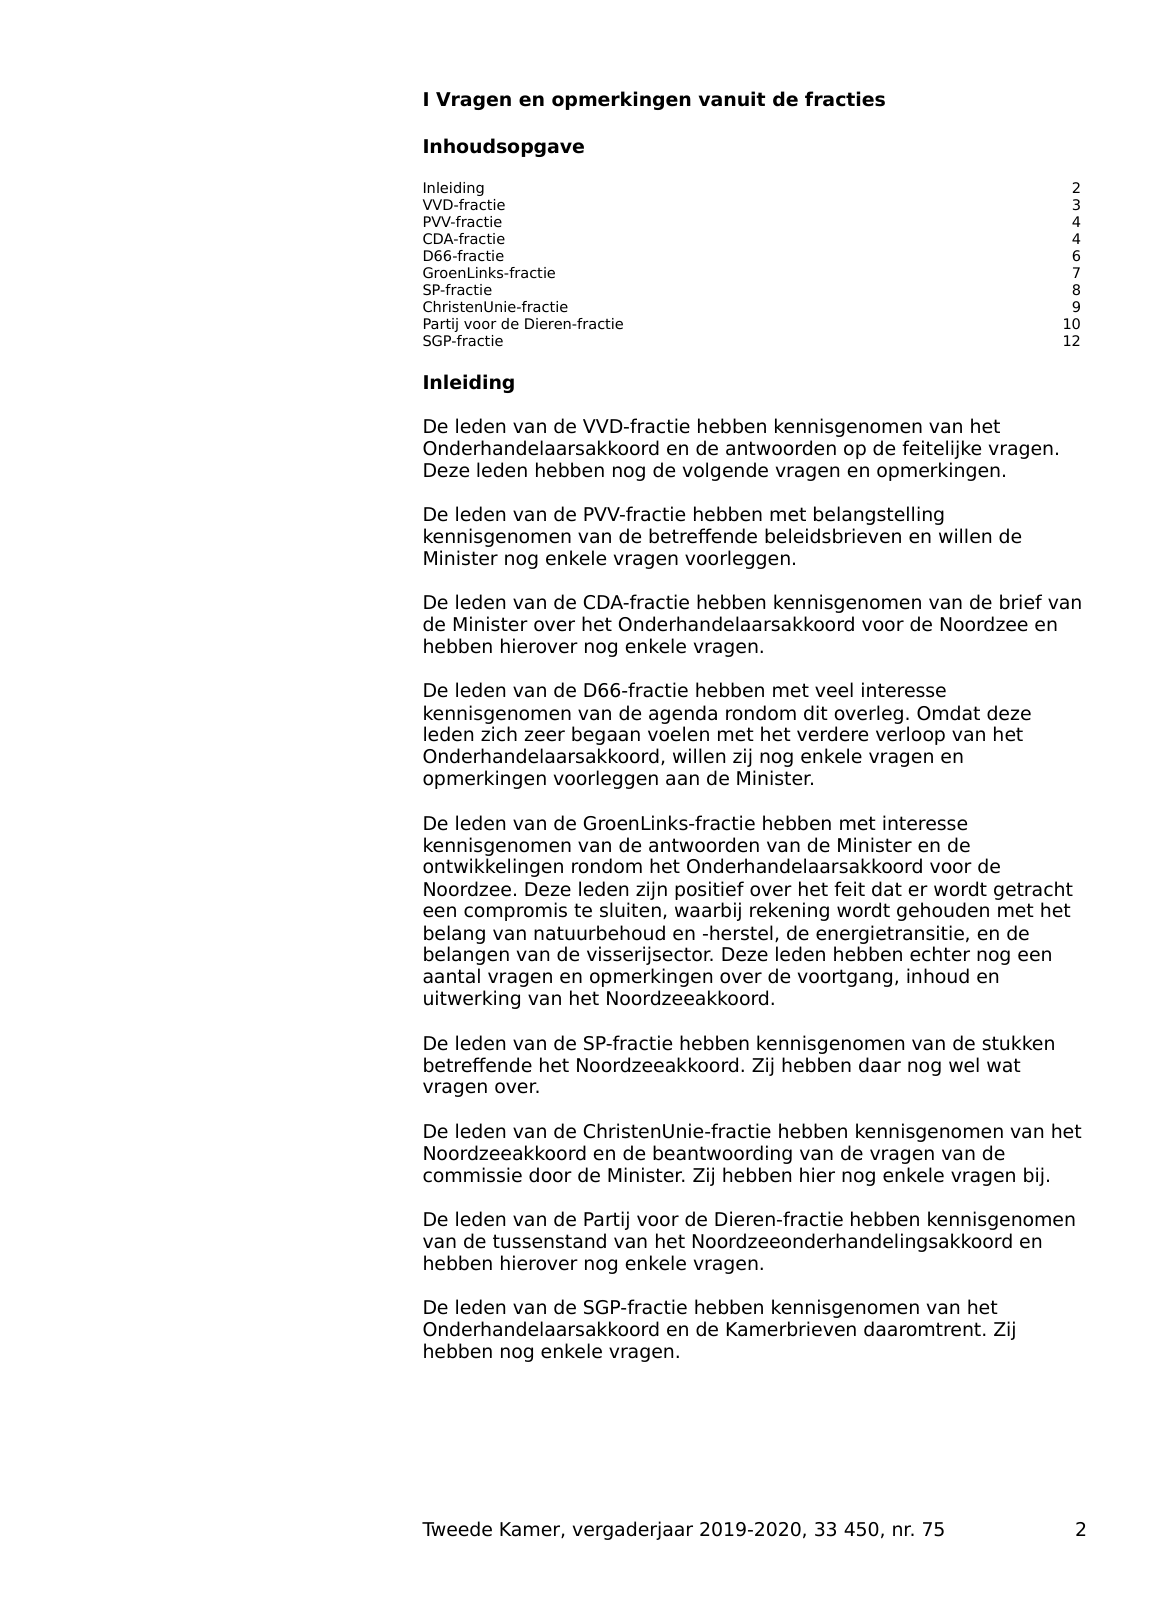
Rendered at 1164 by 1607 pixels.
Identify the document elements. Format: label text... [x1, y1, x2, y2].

table_cell PVV-fractie [422, 214, 1013, 231]
table_cell 9 [1013, 299, 1087, 316]
table_header 2 [1013, 180, 1087, 197]
text De leden van de SGP-fractie hebben kennisgenomen van het Onderhandelaarsakkoord en de Kamerbrieven daaromtrent. Zij hebben nog enkele vragen. [422, 1297, 1087, 1363]
table_header Inleiding [422, 180, 1013, 197]
table_cell ChristenUnie-fractie [422, 299, 1013, 316]
table_cell 4 [1013, 214, 1087, 231]
table_cell 10 [1013, 316, 1087, 333]
text De leden van de SP-fractie hebben kennisgenomen van de stukken betreffende het Noordzeeakkoord. Zij hebben daar nog wel wat vragen over. [422, 1032, 1087, 1098]
table_cell SP-fractie [422, 282, 1013, 299]
table_cell D66-fractie [422, 248, 1013, 265]
text De leden van de ChristenUnie-fractie hebben kennisgenomen van het Noordzeeakkoord en de beantwoording van de vragen van de commissie door de Minister. Zij hebben hier nog enkele vragen bij. [422, 1121, 1087, 1187]
subtitle Inhoudsopgave [422, 136, 1087, 158]
text De leden van de D66-fractie hebben met veel interesse kennisgenomen van de agenda rondom dit overleg. Omdat deze leden zich zeer begaan voelen met het verdere verloop van het Onderhandelaarsakkoord, willen zij nog enkele vragen en opmerkingen voorleggen aan de Minister. [422, 680, 1087, 790]
table_cell 6 [1013, 248, 1087, 265]
text De leden van de Partij voor de Dieren-fractie hebben kennisgenomen van de tussenstand van het Noordzeeonderhandelingsakkoord en hebben hierover nog enkele vragen. [422, 1209, 1087, 1275]
table_cell CDA-fractie [422, 231, 1013, 248]
subtitle Inleiding [422, 372, 1087, 394]
table_cell 4 [1013, 231, 1087, 248]
text De leden van de PVV-fractie hebben met belangstelling kennisgenomen van de betreffende beleidsbrieven en willen de Minister nog enkele vragen voorleggen. [422, 504, 1087, 570]
table_cell SGP-fractie [422, 333, 1013, 350]
text De leden van de VVD-fractie hebben kennisgenomen van het Onderhandelaarsakkoord en de antwoorden op de feitelijke vragen. Deze leden hebben nog de volgende vragen en opmerkingen. [422, 416, 1087, 482]
text De leden van de GroenLinks-fractie hebben met interesse kennisgenomen van de antwoorden van de Minister en de ontwikkelingen rondom het Onderhandelaarsakkoord voor de Noordzee. Deze leden zijn positief over het feit dat er wordt getracht een compromis te sluiten, waarbij rekening wordt gehouden met het belang van natuurbehoud en -herstel, de energietransitie, en de belangen van de visserijsector. Deze leden hebben echter nog een aantal vragen en opmerkingen over de voortgang, inhoud en uitwerking van het Noordzeeakkoord. [422, 812, 1087, 1010]
table_cell 3 [1013, 197, 1087, 214]
table_cell GroenLinks-fractie [422, 265, 1013, 282]
text De leden van de CDA-fractie hebben kennisgenomen van de brief van de Minister over het Onderhandelaarsakkoord voor de Noordzee en hebben hierover nog enkele vragen. [422, 592, 1087, 658]
table_cell VVD-fractie [422, 197, 1013, 214]
table_cell 12 [1013, 333, 1087, 350]
table_cell 7 [1013, 265, 1087, 282]
table_cell Partij voor de Dieren-fractie [422, 316, 1013, 333]
subtitle I Vragen en opmerkingen vanuit de fracties [422, 89, 1087, 111]
table_cell 8 [1013, 282, 1087, 299]
